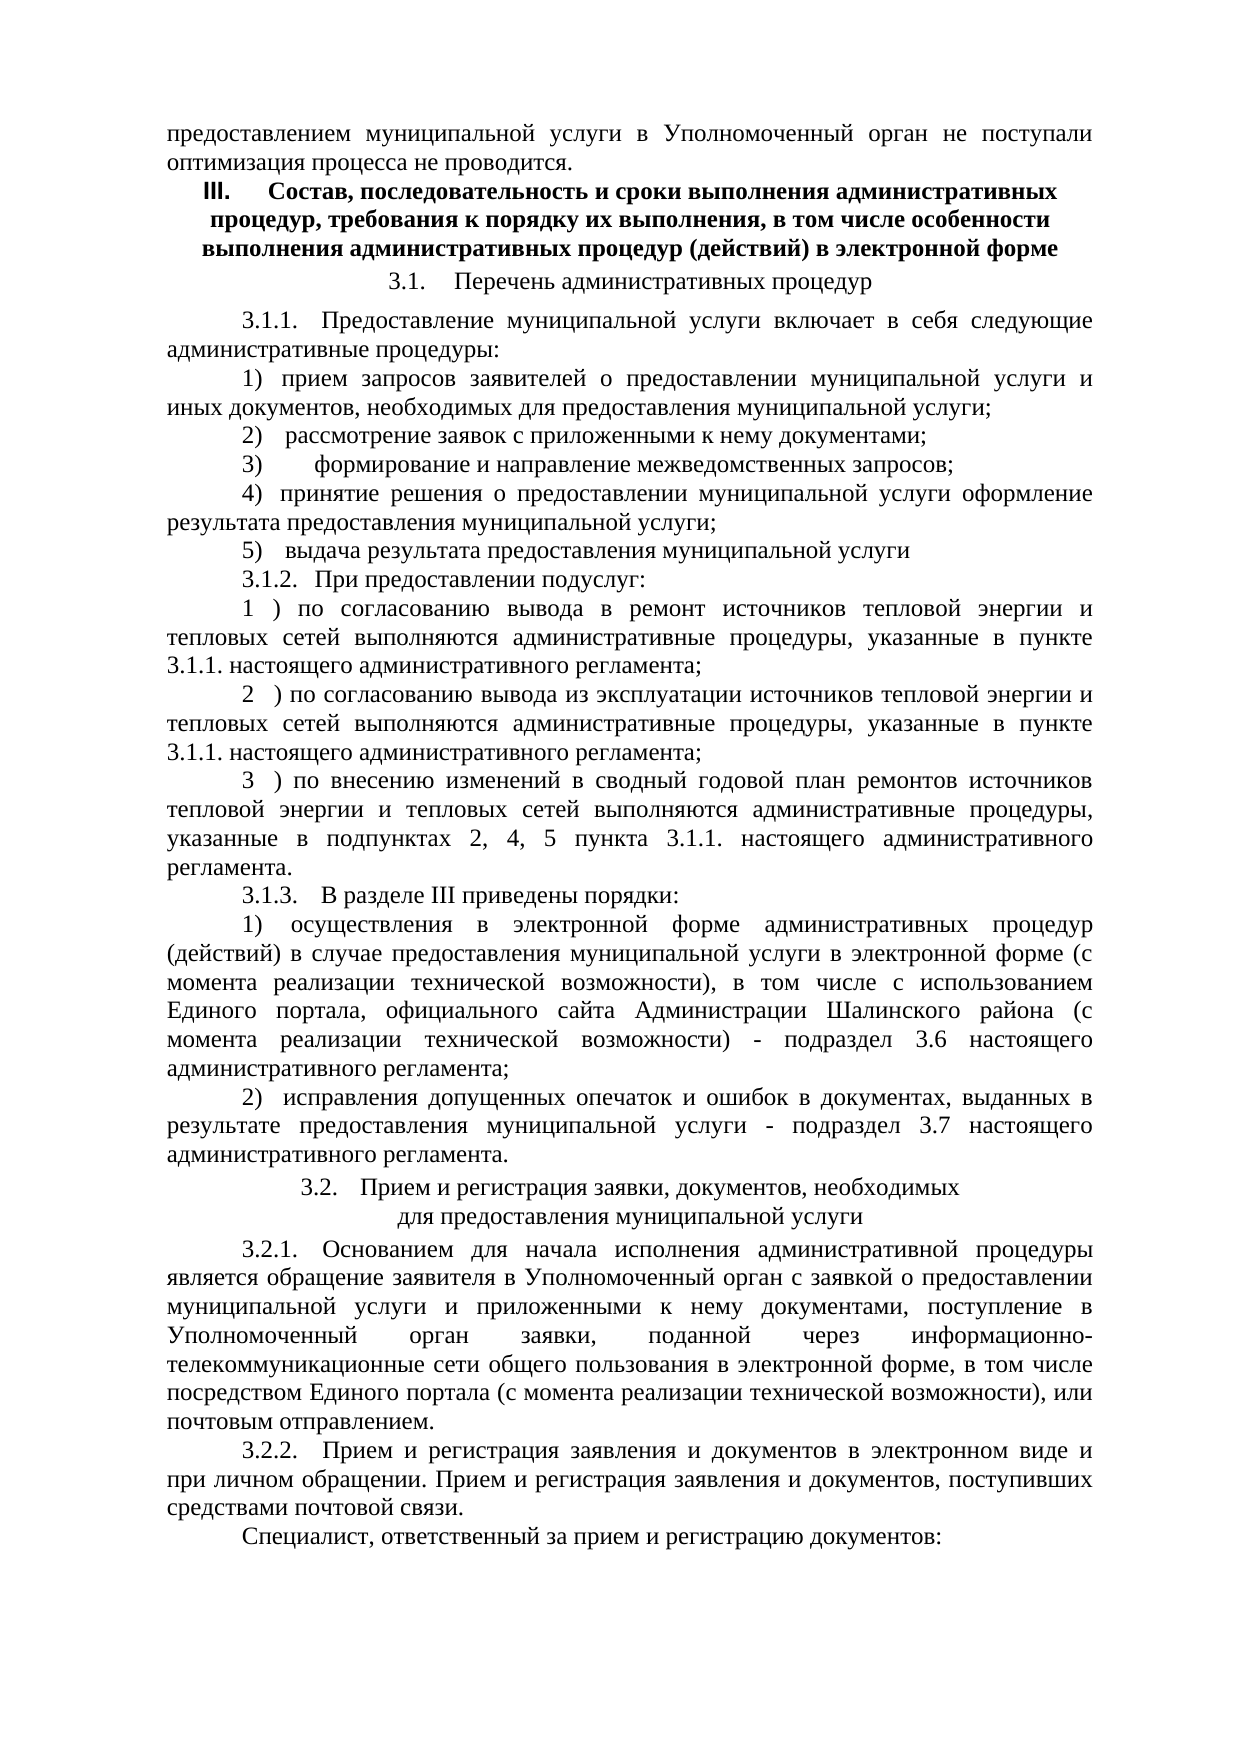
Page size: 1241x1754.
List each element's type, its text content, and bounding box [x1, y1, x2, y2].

list исправления допущенных опечаток и ошибок в документах, выданных в результате предоставления муниципальной услуги - подраздел 3.7 настоящего административного регламента. [167, 1082, 1094, 1168]
list В разделе III приведены порядки: [167, 880, 1094, 909]
list Состав, последовательность и сроки выполнения административных процедур, требования к порядку их выполнения, в том числе особенности выполнения административных процедур (действий) в электронной форме [167, 176, 1094, 262]
list принятие решения о предоставлении муниципальной услуги оформление результата предоставления муниципальной услуги; [167, 478, 1094, 535]
list ) по согласованию вывода из эксплуатации источников тепловой энергии и тепловых сетей выполняются административные процедуры, указанные в пункте 3.1.1. настоящего административного регламента; [167, 679, 1094, 765]
subtitle Перечень административных процедур [167, 266, 1094, 295]
list рассмотрение заявок с приложенными к нему документами; [167, 420, 1094, 449]
list Предоставление муниципальной услуги включает в себя следующие административные процедуры: [167, 305, 1094, 363]
list прием запросов заявителей о предоставлении муниципальной услуги и иных документов, необходимых для предоставления муниципальной услуги; [167, 363, 1094, 420]
text предоставлением муниципальной услуги в Уполномоченный орган не поступали оптимизация процесса не проводится. [167, 118, 1094, 176]
list осуществления в электронной форме административных процедур (действий) в случае предоставления муниципальной услуги в электронной форме (с момента реализации технической возможности), в том числе с использованием Единого портала, официального сайта Администрации Шалинского района (с момента реализации технической возможности) - подраздел 3.6 настоящего административного регламента; [167, 909, 1094, 1082]
list формирование и направление межведомственных запросов; [167, 449, 1094, 478]
list ) по согласованию вывода в ремонт источников тепловой энергии и тепловых сетей выполняются административные процедуры, указанные в пункте 3.1.1. настоящего административного регламента; [167, 593, 1094, 679]
list Основанием для начала исполнения административной процедуры является обращение заявителя в Уполномоченный орган с заявкой о предоставлении муниципальной услуги и приложенными к нему документами, поступление в Уполномоченный орган заявки, поданной через информационно-телекоммуникационные сети общего пользования в электронной форме, в том числе посредством Единого портала (с момента реализации технической возможности), или почтовым отправлением. [167, 1234, 1094, 1435]
list Прием и регистрация заявления и документов в электронном виде и при личном обращении. Прием и регистрация заявления и документов, поступивших средствами почтовой связи. [167, 1435, 1094, 1521]
list выдача результата предоставления муниципальной услуги [167, 535, 1094, 564]
text Специалист, ответственный за прием и регистрацию документов: [167, 1521, 1094, 1550]
list ) по внесению изменений в сводный годовой план ремонтов источников тепловой энергии и тепловых сетей выполняются административные процедуры, указанные в подпунктах 2, 4, 5 пункта 3.1.1. настоящего административного регламента. [167, 765, 1094, 880]
list При предоставлении подуслуг: [167, 564, 1094, 593]
list Прием и регистрация заявки, документов, необходимых для предоставления муниципальной услуги [167, 1172, 1094, 1229]
